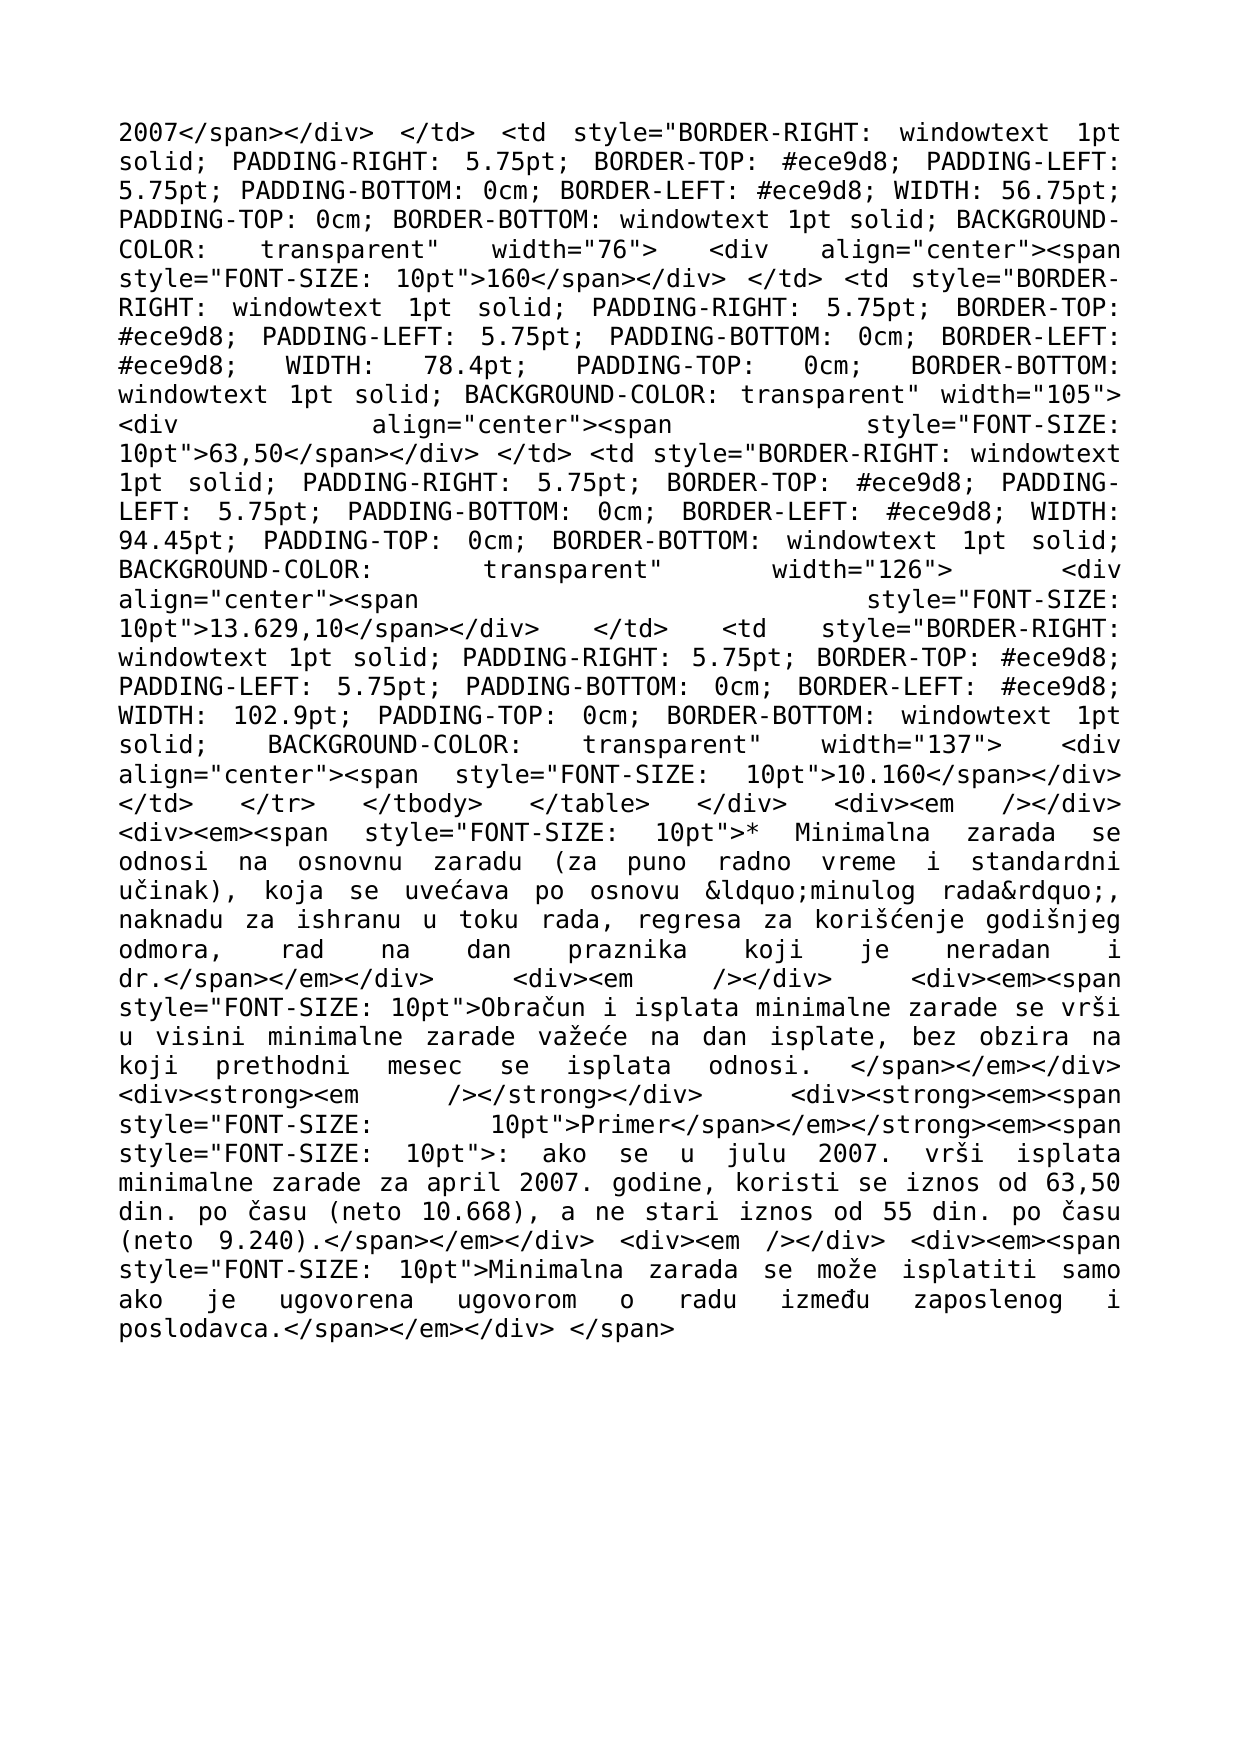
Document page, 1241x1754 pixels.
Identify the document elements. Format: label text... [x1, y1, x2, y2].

text 2007</span></div> </td> <td style="BORDER-RIGHT: windowtext 1pt solid; PADDING-RIGHT: 5.75pt; BORDER-TOP: #ece9d8; PADDING-LEFT: 5.75pt; PADDING-BOTTOM: 0cm; BORDER-LEFT: #ece9d8; WIDTH: 56.75pt; PADDING-TOP: 0cm; BORDER-BOTTOM: windowtext 1pt solid; BACKGROUND-COLOR: transparent" width="76"> <div align="center"><span style="FONT-SIZE: 10pt">160</span></div> </td> <td style="BORDER-RIGHT: windowtext 1pt solid; PADDING-RIGHT: 5.75pt; BORDER-TOP: #ece9d8; PADDING-LEFT: 5.75pt; PADDING-BOTTOM: 0cm; BORDER-LEFT: #ece9d8; WIDTH: 78.4pt; PADDING-TOP: 0cm; BORDER-BOTTOM: windowtext 1pt solid; BACKGROUND-COLOR: transparent" width="105"> <div align="center"><span style="FONT-SIZE: 10pt">63,50</span></div> </td> <td style="BORDER-RIGHT: windowtext 1pt solid; PADDING-RIGHT: 5.75pt; BORDER-TOP: #ece9d8; PADDING-LEFT: 5.75pt; PADDING-BOTTOM: 0cm; BORDER-LEFT: #ece9d8; WIDTH: 94.45pt; PADDING-TOP: 0cm; BORDER-BOTTOM: windowtext 1pt solid; BACKGROUND-COLOR: transparent" width="126"> <div align="center"><span style="FONT-SIZE: 10pt">13.629,10</span></div> </td> <td style="BORDER-RIGHT: windowtext 1pt solid; PADDING-RIGHT: 5.75pt; BORDER-TOP: #ece9d8; PADDING-LEFT: 5.75pt; PADDING-BOTTOM: 0cm; BORDER-LEFT: #ece9d8; WIDTH: 102.9pt; PADDING-TOP: 0cm; BORDER-BOTTOM: windowtext 1pt solid; BACKGROUND-COLOR: transparent" width="137"> <div align="center"><span style="FONT-SIZE: 10pt">10.160</span></div> </td> </tr> </tbody> </table> </div> <div><em /></div> <div><em><span style="FONT-SIZE: 10pt">* Minimalna zarada se odnosi na osnovnu zaradu (za puno radno vreme i standardni učinak), koja se uvećava po osnovu &ldquo;minulog rada&rdquo;, naknadu za ishranu u toku rada, regresa za korišćenje godišnjeg odmora, rad na dan praznika koji je neradan i dr.</span></em></div> <div><em /></div> <div><em><span style="FONT-SIZE: 10pt">Obračun i isplata minimalne zarade se vrši u visini minimalne zarade važeće na dan isplate, bez obzira na koji prethodni mesec se isplata odnosi. </span></em></div> <div><strong><em /></strong></div> <div><strong><em><span style="FONT-SIZE: 10pt">Primer</span></em></strong><em><span style="FONT-SIZE: 10pt">: ako se u julu 2007. vrši isplata minimalne zarade za april 2007. godine, koristi se iznos od 63,50 din. po času (neto 10.668), a ne stari iznos od 55 din. po času (neto 9.240).</span></em></div> <div><em /></div> <div><em><span style="FONT-SIZE: 10pt">Minimalna zarada se može isplatiti samo ako je ugovorena ugovorom o radu između zaposlenog i poslodavca.</span></em></div> </span> [118, 118, 1122, 1343]
